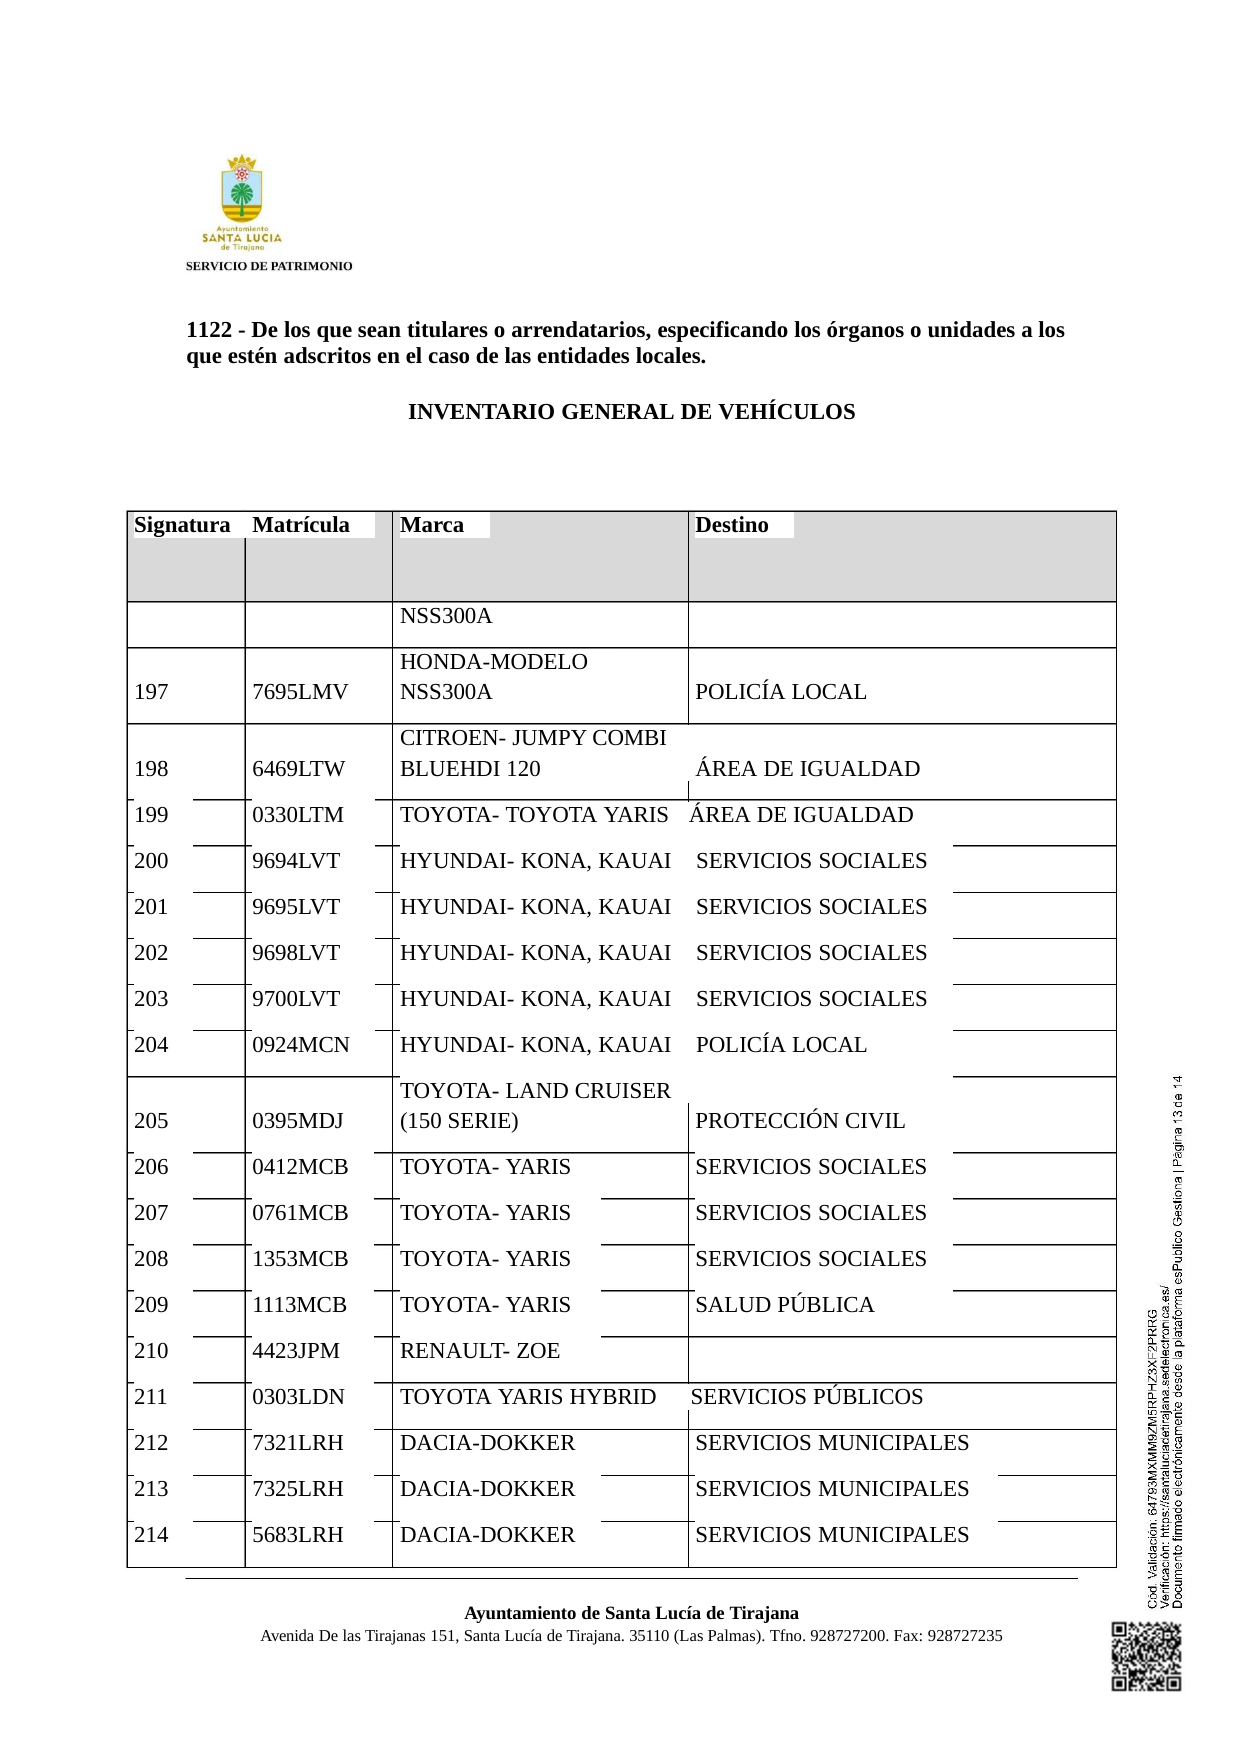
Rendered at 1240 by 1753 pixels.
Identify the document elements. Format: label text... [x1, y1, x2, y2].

text DACIA-DOKKER [400, 1522, 601, 1548]
text SERVICIOS SOCIALES [695, 1154, 953, 1179]
text 13 [145, 1476, 193, 1502]
text 2 [134, 1338, 145, 1364]
text TOYOTA YARIS HYBRID SERVICIOS PÚBLICOS [400, 1384, 955, 1410]
text 7695LMV [252, 679, 374, 705]
text 09 [145, 1292, 193, 1318]
text SERVICIOS MUNICIPALES [695, 1476, 998, 1502]
text 5683LRH [252, 1522, 374, 1548]
text HONDA-MODELO [400, 649, 613, 674]
text 2 [134, 1476, 145, 1502]
text 00 [145, 848, 193, 873]
text RENAULT- ZOE [400, 1338, 601, 1364]
text HYUNDAI- KONA, KAUAI SERVICIOS SOCIALES [400, 986, 953, 1011]
text POLICÍA LOCAL [695, 679, 892, 705]
text HYUNDAI- KONA, KAUAI SERVICIOS SOCIALES [400, 894, 953, 919]
text 1 [134, 679, 145, 705]
text 04 [145, 1032, 193, 1057]
text 9695LVT [252, 894, 375, 919]
text 9694LVT [252, 848, 375, 873]
text 2 [134, 1430, 145, 1456]
text TOYOTA- YARIS [400, 1292, 601, 1318]
text Ayuntamiento de Santa Lucía de Tirajana [464, 1602, 1029, 1623]
text PROTECCIÓN CIVIL [695, 1108, 953, 1133]
text 0412MCB [252, 1154, 374, 1179]
text 01 [145, 894, 193, 919]
text 9700LVT [252, 986, 375, 1011]
text TOYOTA- TOYOTA YARIS ÁREA DE IGUALDAD [400, 802, 953, 827]
text 2 [134, 1384, 145, 1410]
text 2 [134, 1522, 145, 1548]
text 7325LRH [252, 1476, 374, 1502]
text 0330LTM [252, 802, 375, 827]
text SERVICIOS SOCIALES [695, 1246, 953, 1272]
text Avenida De las Tirajanas 151, Santa Lucía de Tirajana. 35110 (Las Palmas). Tfno. 928727200. Fax: 928727235 [260, 1627, 1029, 1646]
text 2 [134, 848, 145, 873]
text SERVICIOS SOCIALES [695, 1200, 953, 1226]
text 9698LVT [252, 940, 375, 965]
text 2 [134, 894, 145, 919]
text TOYOTA- YARIS [400, 1200, 601, 1226]
text 1113MCB [252, 1292, 374, 1318]
text Marca [400, 512, 490, 538]
text 2 [134, 1154, 145, 1179]
text 14 [145, 1522, 193, 1548]
text 0924MCN [252, 1032, 375, 1057]
text 1 [134, 756, 145, 781]
text 1353MCB [252, 1246, 374, 1272]
text TOYOTA- YARIS [400, 1246, 601, 1272]
text 07 [145, 1200, 193, 1226]
text 7321LRH [252, 1430, 374, 1456]
text 06 [145, 1154, 193, 1179]
text 02 [145, 940, 193, 965]
text Signatura Matrícula [134, 512, 375, 538]
text INVENTARIO GENERAL DE VEHÍCULOS [408, 399, 881, 424]
text 11 [145, 1384, 193, 1410]
text BLUEHDI 120 [400, 756, 693, 781]
text 98 [145, 756, 193, 781]
text que estén adscritos en el caso de las entidades locales. [186, 343, 730, 369]
text HYUNDAI- KONA, KAUAI POLICÍA LOCAL [400, 1032, 953, 1057]
text 2 [134, 1292, 145, 1318]
text SERVICIOS MUNICIPALES [695, 1522, 998, 1548]
text Destino [695, 512, 794, 538]
text CITROEN- JUMPY COMBI [400, 725, 693, 751]
text 10 [145, 1338, 193, 1364]
text 12 [145, 1430, 193, 1456]
text DACIA-DOKKER [400, 1430, 601, 1456]
text 99 [145, 802, 193, 827]
text 2 [134, 986, 145, 1011]
text 03 [145, 986, 193, 1011]
text 2 [134, 1108, 145, 1133]
text HYUNDAI- KONA, KAUAI SERVICIOS SOCIALES [400, 848, 953, 873]
text (150 SERIE) [400, 1108, 544, 1133]
text 0303LDN [252, 1384, 374, 1410]
text 4423JPM [252, 1338, 374, 1364]
text 08 [145, 1246, 193, 1272]
text HYUNDAI- KONA, KAUAI SERVICIOS SOCIALES [400, 940, 953, 965]
text 1 [186, 317, 198, 342]
text ÁREA DE IGUALDAD [695, 756, 945, 781]
text NSS300A [400, 679, 613, 705]
text TOYOTA- YARIS [400, 1154, 601, 1179]
text 0395MDJ [252, 1108, 374, 1133]
text 0761MCB [252, 1200, 374, 1226]
text 2 [134, 1200, 145, 1226]
text SERVICIOS MUNICIPALES [695, 1430, 998, 1456]
text 122 - De los que sean titulares o arrendatarios, especificando los órganos o unidades a los [198, 317, 1089, 342]
text 05 [145, 1108, 193, 1133]
text DACIA-DOKKER [400, 1476, 601, 1502]
text 97 [145, 679, 193, 705]
text 6469LTW [252, 756, 375, 781]
text 2 [134, 1032, 145, 1057]
text 1 [134, 802, 145, 827]
text TOYOTA- LAND CRUISER [400, 1078, 953, 1103]
text 2 [134, 1246, 145, 1272]
text NSS300A [400, 603, 518, 628]
text SALUD PÚBLICA [695, 1292, 953, 1318]
text 2 [134, 940, 145, 965]
